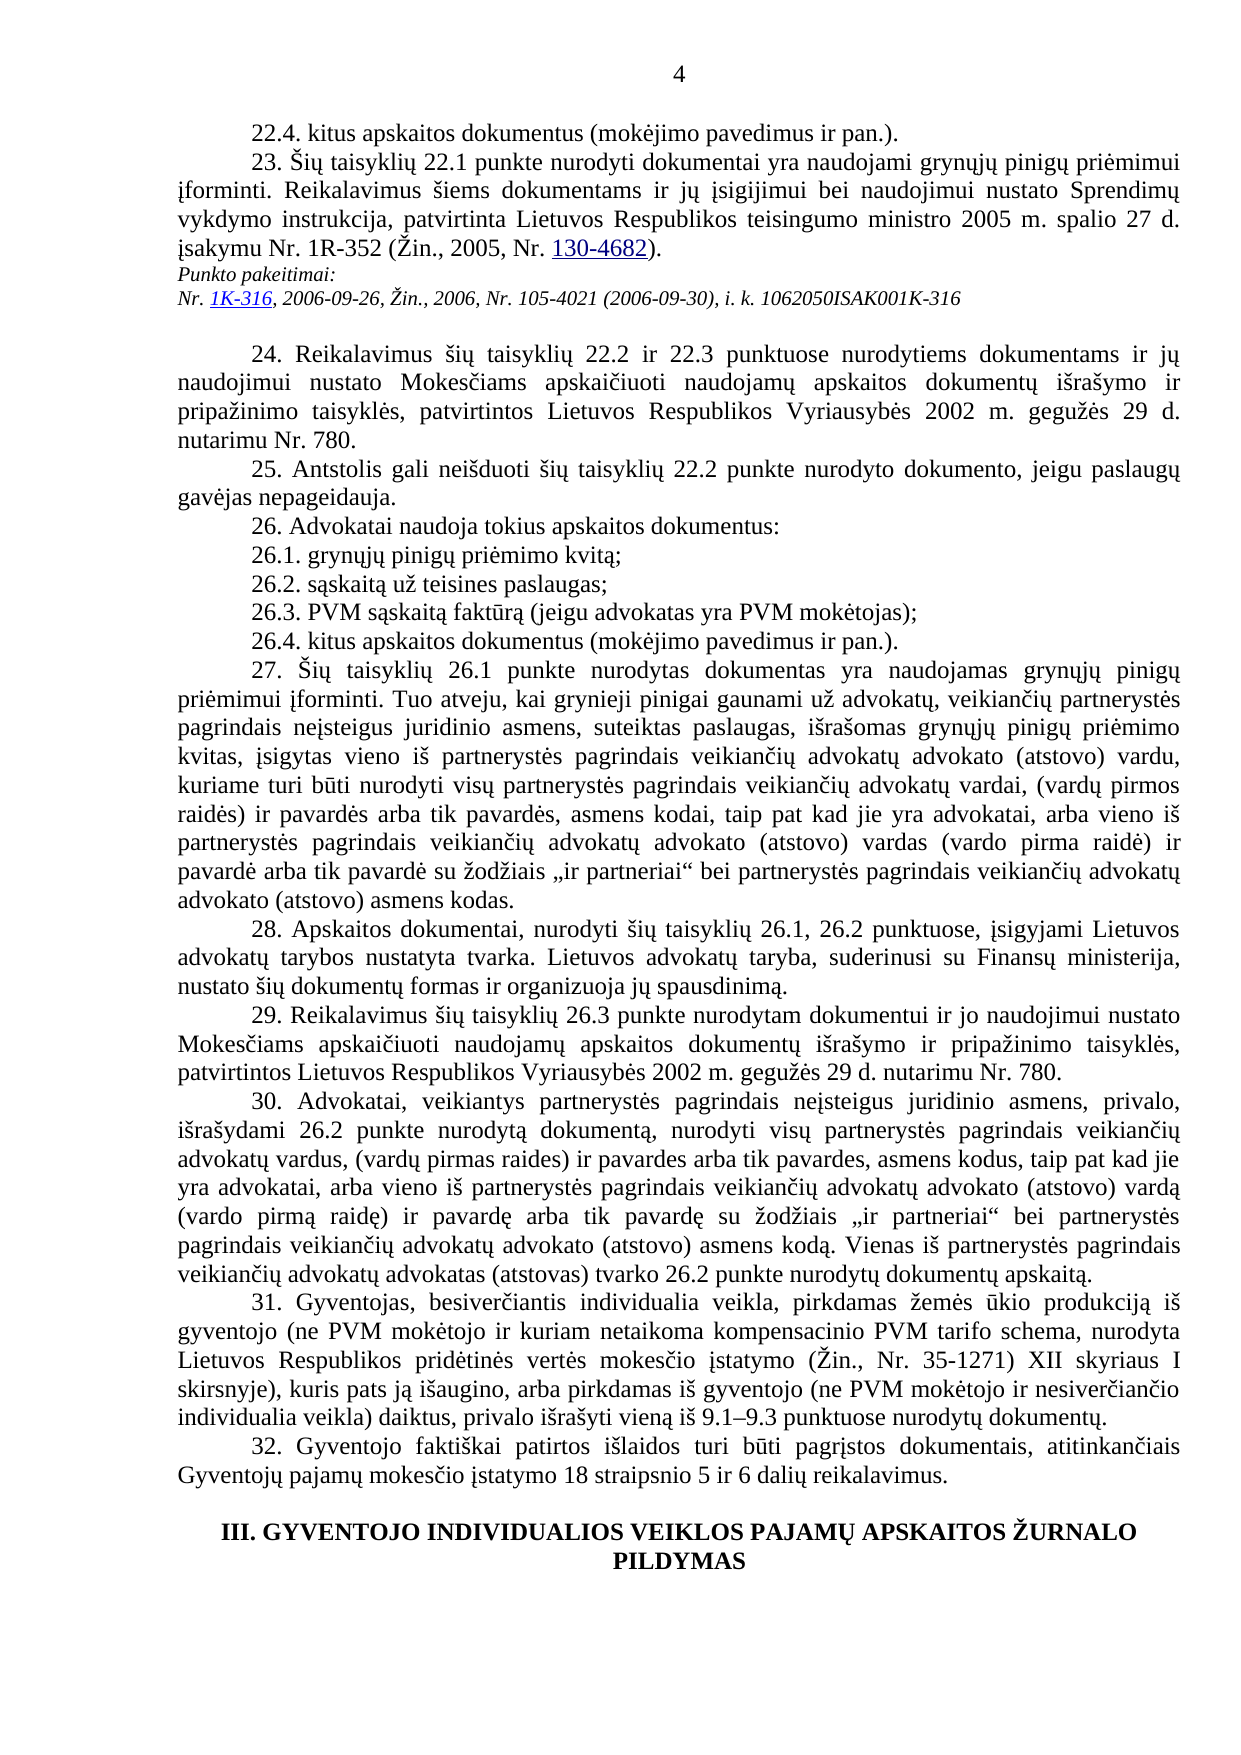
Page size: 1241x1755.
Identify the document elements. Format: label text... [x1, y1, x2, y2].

text 28. Apskaitos dokumentai, nurodyti šių taisyklių 26.1, 26.2 punktuose, įsigyjami Lietuvos advokatų tarybos nustatyta tvarka. Lietuvos advokatų taryba, suderinusi su Finansų ministerija, nustato šių dokumentų formas ir organizuoja jų spausdinimą. [177, 914, 1181, 1000]
text 26.2. sąskaitą už teisines paslaugas; [177, 569, 1181, 597]
text 23. Šių taisyklių 22.1 punkte nurodyti dokumentai yra naudojami grynųjų pinigų priėmimui įforminti. Reikalavimus šiems dokumentams ir jų įsigijimui bei naudojimui nustato Sprendimų vykdymo instrukcija, patvirtinta Lietuvos Respublikos teisingumo ministro 2005 m. spalio 27 d. įsakymu Nr. 1R-352 (Žin., 2005, Nr. 130-4682). [177, 147, 1181, 262]
text 25. Antstolis gali neišduoti šių taisyklių 22.2 punkte nurodyto dokumento, jeigu paslaugų gavėjas nepageidauja. [177, 454, 1181, 511]
text 24. Reikalavimus šių taisyklių 22.2 ir 22.3 punktuose nurodytiems dokumentams ir jų naudojimui nustato Mokesčiams apskaičiuoti naudojamų apskaitos dokumentų išrašymo ir pripažinimo taisyklės, patvirtintos Lietuvos Respublikos Vyriausybės 2002 m. gegužės 29 d. nutarimu Nr. 780. [177, 339, 1181, 454]
text Punkto pakeitimai: [177, 262, 1181, 286]
text 31. Gyventojas, besiverčiantis individualia veikla, pirkdamas žemės ūkio produkciją iš gyventojo (ne PVM mokėtojo ir kuriam netaikoma kompensacinio PVM tarifo schema, nurodyta Lietuvos Respublikos pridėtinės vertės mokesčio įstatymo (Žin., Nr. 35-1271) XII skyriaus I skirsnyje), kuris pats ją išaugino, arba pirkdamas iš gyventojo (ne PVM mokėtojo ir nesiverčiančio individualia veikla) daiktus, privalo išrašyti vieną iš 9.1–9.3 punktuose nurodytų dokumentų. [177, 1287, 1181, 1431]
text 29. Reikalavimus šių taisyklių 26.3 punkte nurodytam dokumentui ir jo naudojimui nustato Mokesčiams apskaičiuoti naudojamų apskaitos dokumentų išrašymo ir pripažinimo taisyklės, patvirtintos Lietuvos Respublikos Vyriausybės 2002 m. gegužės 29 d. nutarimu Nr. 780. [177, 1000, 1181, 1086]
text 26.1. grynųjų pinigų priėmimo kvitą; [177, 540, 1181, 569]
text 26.4. kitus apskaitos dokumentus (mokėjimo pavedimus ir pan.). [177, 626, 1181, 655]
text 32. Gyventojo faktiškai patirtos išlaidos turi būti pagrįstos dokumentais, atitinkančiais Gyventojų pajamų mokesčio įstatymo 18 straipsnio 5 ir 6 dalių reikalavimus. [177, 1431, 1181, 1489]
text Nr. 1K-316, 2006-09-26, Žin., 2006, Nr. 105-4021 (2006-09-30), i. k. 1062050ISAK001K-316 [177, 286, 1181, 310]
text 30. Advokatai, veikiantys partnerystės pagrindais neįsteigus juridinio asmens, privalo, išrašydami 26.2 punkte nurodytą dokumentą, nurodyti visų partnerystės pagrindais veikiančių advokatų vardus, (vardų pirmas raides) ir pavardes arba tik pavardes, asmens kodus, taip pat kad jie yra advokatai, arba vieno iš partnerystės pagrindais veikiančių advokatų advokato (atstovo) vardą (vardo pirmą raidę) ir pavardę arba tik pavardę su žodžiais „ir partneriai“ bei partnerystės pagrindais veikiančių advokatų advokato (atstovo) asmens kodą. Vienas iš partnerystės pagrindais veikiančių advokatų advokatas (atstovas) tvarko 26.2 punkte nurodytų dokumentų apskaitą. [177, 1086, 1181, 1287]
text 22.4. kitus apskaitos dokumentus (mokėjimo pavedimus ir pan.). [177, 118, 1181, 147]
text 26. Advokatai naudoja tokius apskaitos dokumentus: [177, 511, 1181, 540]
text 27. Šių taisyklių 26.1 punkte nurodytas dokumentas yra naudojamas grynųjų pinigų priėmimui įforminti. Tuo atveju, kai grynieji pinigai gaunami už advokatų, veikiančių partnerystės pagrindais neįsteigus juridinio asmens, suteiktas paslaugas, išrašomas grynųjų pinigų priėmimo kvitas, įsigytas vieno iš partnerystės pagrindais veikiančių advokatų advokato (atstovo) vardu, kuriame turi būti nurodyti visų partnerystės pagrindais veikiančių advokatų vardai, (vardų pirmos raidės) ir pavardės arba tik pavardės, asmens kodai, taip pat kad jie yra advokatai, arba vieno iš partnerystės pagrindais veikiančių advokatų advokato (atstovo) vardas (vardo pirma raidė) ir pavardė arba tik pavardė su žodžiais „ir partneriai“ bei partnerystės pagrindais veikiančių advokatų advokato (atstovo) asmens kodas. [177, 655, 1181, 914]
text 26.3. PVM sąskaitą faktūrą (jeigu advokatas yra PVM mokėtojas); [177, 597, 1181, 626]
text III. GYVENTOJO INDIVIDUALIOS VEIKLOS PAJAMŲ APSKAITOS ŽURNALO PILDYMAS [177, 1517, 1181, 1575]
